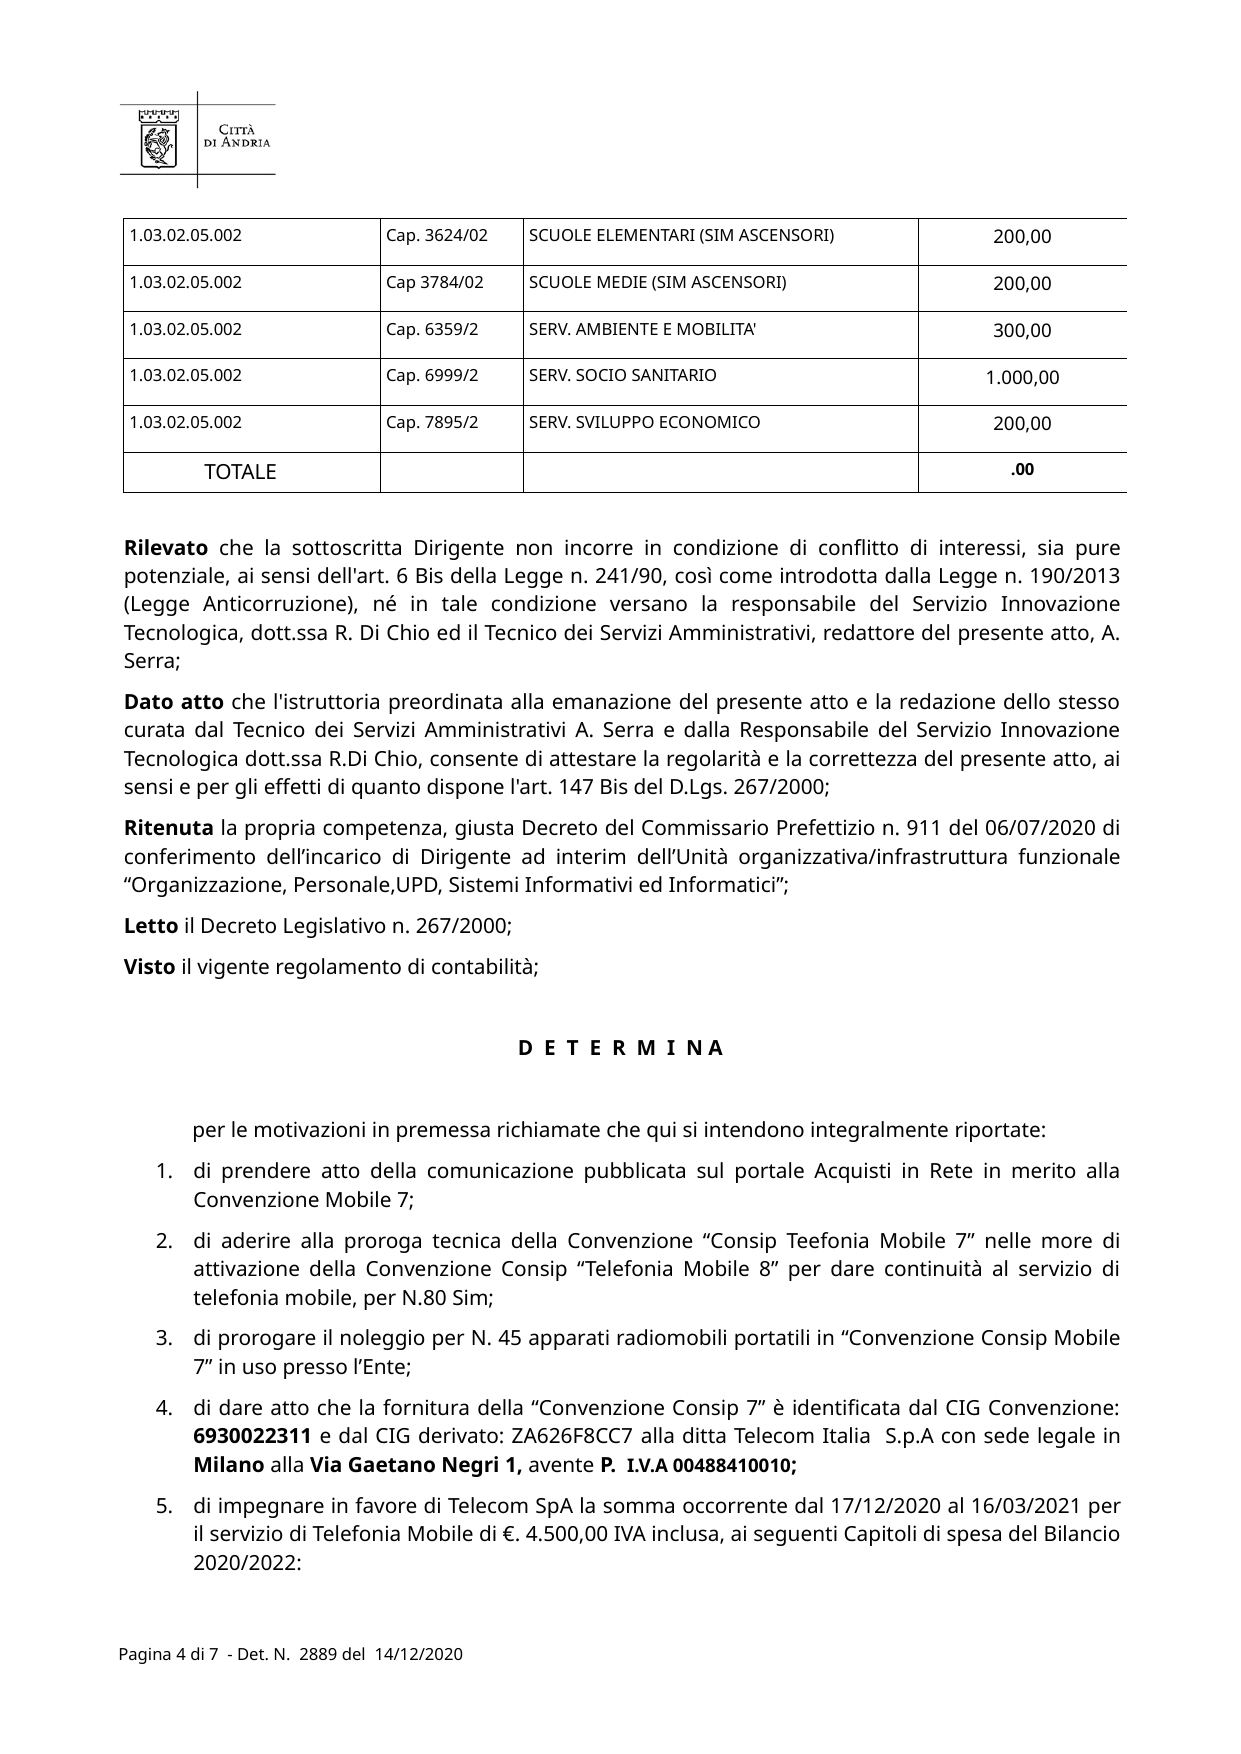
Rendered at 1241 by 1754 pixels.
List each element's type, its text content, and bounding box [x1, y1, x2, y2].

table_cell Cap. 3624/02 [381, 219, 523, 264]
table_cell SERV. AMBIENTE E MOBILITA' [524, 312, 918, 358]
list Dato atto che l'istruttoria preordinata alla emanazione del presente atto e la redazione dello stesso curata dal Tecnico dei Servizi Amministrativi A. Serra e dalla Responsabile del Servizio Innovazione Tecnologica dott.ssa R.Di Chio, consente di attestare la regolarità e la correttezza del presente atto, ai sensi e per gli effetti di quanto dispone l'art. 147 Bis del D.Lgs. 267/2000; [123, 687, 1122, 801]
table_cell [381, 453, 523, 492]
table_cell 1.000,00 [919, 359, 1127, 405]
table_cell 300,00 [919, 312, 1127, 358]
table_cell 200,00 [919, 266, 1127, 311]
table_cell SCUOLE ELEMENTARI (SIM ASCENSORI) [524, 219, 918, 264]
text per le motivazioni in premessa richiamate che qui si intendono integralmente riportate: [118, 1115, 1122, 1144]
table_cell 1.03.02.05.002 [124, 219, 380, 264]
table_cell Cap. 7895/2 [381, 406, 523, 452]
table_cell SERV. SOCIO SANITARIO [524, 359, 918, 405]
list Letto il Decreto Legislativo n. 267/2000; [123, 911, 1122, 939]
table_cell SCUOLE MEDIE (SIM ASCENSORI) [524, 266, 918, 311]
list di prendere atto della comunicazione pubblicata sul portale Acquisti in Rete in merito alla Convenzione Mobile 7; [156, 1156, 1122, 1213]
table_cell Cap 3784/02 [381, 266, 523, 311]
list di dare atto che la fornitura della “Convenzione Consip 7” è identificata dal CIG Convenzione: 6930022311 e dal CIG derivato: ZA626F8CC7 alla ditta Telecom Italia S.p.A con sede legale in Milano alla Via Gaetano Negri 1, avente P. I.V.A 00488410010; [156, 1393, 1122, 1478]
list di aderire alla proroga tecnica della Convenzione “Consip Teefonia Mobile 7” nelle more di attivazione della Convenzione Consip “Telefonia Mobile 8” per dare continuità al servizio di telefonia mobile, per N.80 Sim; [156, 1226, 1122, 1311]
list Visto il vigente regolamento di contabilità; [123, 952, 1122, 980]
table_cell Cap. 6999/2 [381, 359, 523, 405]
picture [118, 88, 276, 189]
table_cell 200,00 [919, 406, 1127, 452]
table_cell TOTALE [124, 453, 380, 492]
list di impegnare in favore di Telecom SpA la somma occorrente dal 17/12/2020 al 16/03/2021 per il servizio di Telefonia Mobile di €. 4.500,00 IVA inclusa, ai seguenti Capitoli di spesa del Bilancio 2020/2022: [156, 1491, 1122, 1576]
table_cell 1.03.02.05.002 [124, 266, 380, 311]
table_cell 1.03.02.05.002 [124, 359, 380, 405]
list Ritenuta la propria competenza, giusta Decreto del Commissario Prefettizio n. 911 del 06/07/2020 di conferimento dell’incarico di Dirigente ad interim dell’Unità organizzativa/infrastruttura funzionale “Organizzazione, Personale,UPD, Sistemi Informativi ed Informatici”; [123, 813, 1122, 899]
table_cell SERV. SVILUPPO ECONOMICO [524, 406, 918, 452]
list Rilevato che la sottoscritta Dirigente non incorre in condizione di conflitto di interessi, sia pure potenziale, ai sensi dell'art. 6 Bis della Legge n. 241/90, così come introdotta dalla Legge n. 190/2013 (Legge Anticorruzione), né in tale condizione versano la responsabile del Servizio Innovazione Tecnologica, dott.ssa R. Di Chio ed il Tecnico dei Servizi Amministrativi, redattore del presente atto, A. Serra; [123, 533, 1122, 675]
table_cell 4.200,00 [919, 453, 1127, 492]
table_cell Cap. 6359/2 [381, 312, 523, 358]
text D E T E R M I N A [118, 1033, 1122, 1062]
table_cell 1.03.02.05.002 [124, 312, 380, 358]
table_cell [524, 453, 918, 492]
list di prorogare il noleggio per N. 45 apparati radiomobili portatili in “Convenzione Consip Mobile 7” in uso presso l’Ente; [156, 1323, 1122, 1380]
table_cell 1.03.02.05.002 [124, 406, 380, 452]
table_cell 200,00 [919, 219, 1127, 264]
